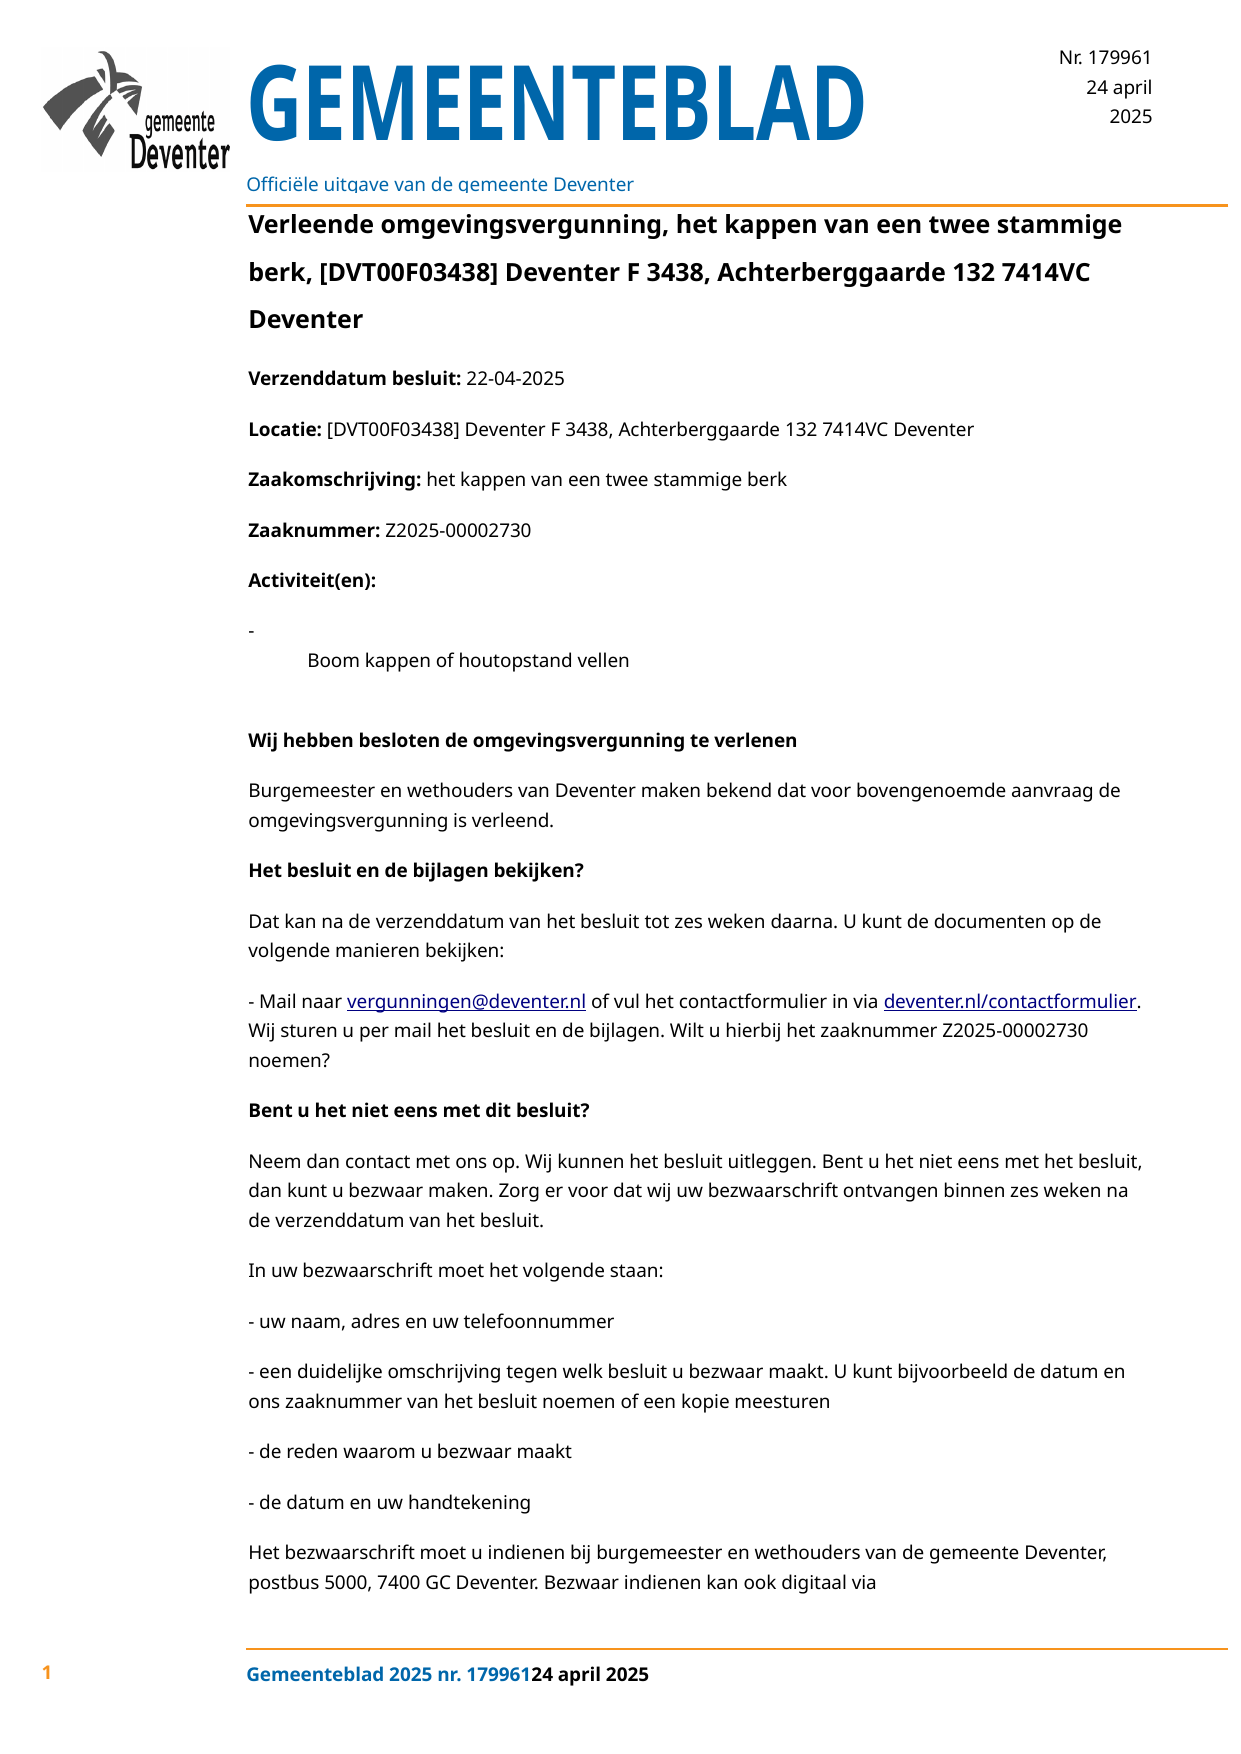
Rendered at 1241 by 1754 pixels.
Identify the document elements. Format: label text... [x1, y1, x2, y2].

text In uw bezwaarschrift moet het volgende staan: [248, 1258, 1152, 1283]
text Activiteit(en): [248, 567, 1152, 593]
text Neem dan contact met ons op. Wij kunnen het besluit uitleggen. Bent u het niet eens met het besluit, dan kunt u bezwaar maken. Zorg er voor dat wij uw bezwaarschrift ontvangen binnen zes weken na de verzenddatum van het besluit. [248, 1148, 1152, 1233]
text Locatie: [DVT00F03438] Deventer F 3438, Achterberggaarde 132 7414VC Deventer [248, 416, 1152, 442]
picture [41, 47, 231, 172]
text Bent u het niet eens met dit besluit? [248, 1098, 1152, 1123]
text Verleende omgevingsvergunning, het kappen van een twee stammige berk, [DVT00F03438] Deventer F 3438, Achterberggaarde 132 7414VC Deventer [248, 207, 1152, 336]
text Verzenddatum besluit: 22-04-2025 [248, 366, 1152, 391]
text Dat kan na de verzenddatum van het besluit tot zes weken daarna. U kunt de documenten op de volgende manieren bekijken: [248, 908, 1152, 963]
text - de reden waarom u bezwaar maakt [248, 1438, 1152, 1464]
list Boom kappen of houtopstand vellen [248, 647, 1152, 673]
text Wij hebben besloten de omgevingsvergunning te verlenen [248, 727, 1152, 753]
text Zaakomschrijving: het kappen van een twee stammige berk [248, 466, 1152, 492]
text - uw naam, adres en uw telefoonnummer [248, 1308, 1152, 1334]
text - de datum en uw handtekening [248, 1489, 1152, 1514]
text Het bezwaarschrift moet u indienen bij burgemeester en wethouders van de gemeente Deventer, postbus 5000, 7400 GC Deventer. Bezwaar indienen kan ook digitaal via [248, 1539, 1152, 1594]
text Burgemeester en wethouders van Deventer maken bekend dat voor bovengenoemde aanvraag de omgevingsvergunning is verleend. [248, 778, 1152, 833]
text Zaaknummer: Z2025-00002730 [248, 517, 1152, 542]
text - Mail naar vergunningen@deventer.nl of vul het contactformulier in via deventer.nl/contactformulier. Wij sturen u per mail het besluit en de bijlagen. Wilt u hierbij het zaaknummer Z2025-00002730 noemen? [248, 988, 1152, 1073]
text - een duidelijke omschrijving tegen welk besluit u bezwaar maakt. U kunt bijvoorbeeld de datum en ons zaaknummer van het besluit noemen of een kopie meesturen [248, 1358, 1152, 1414]
text Het besluit en de bijlagen bekijken? [248, 858, 1152, 883]
